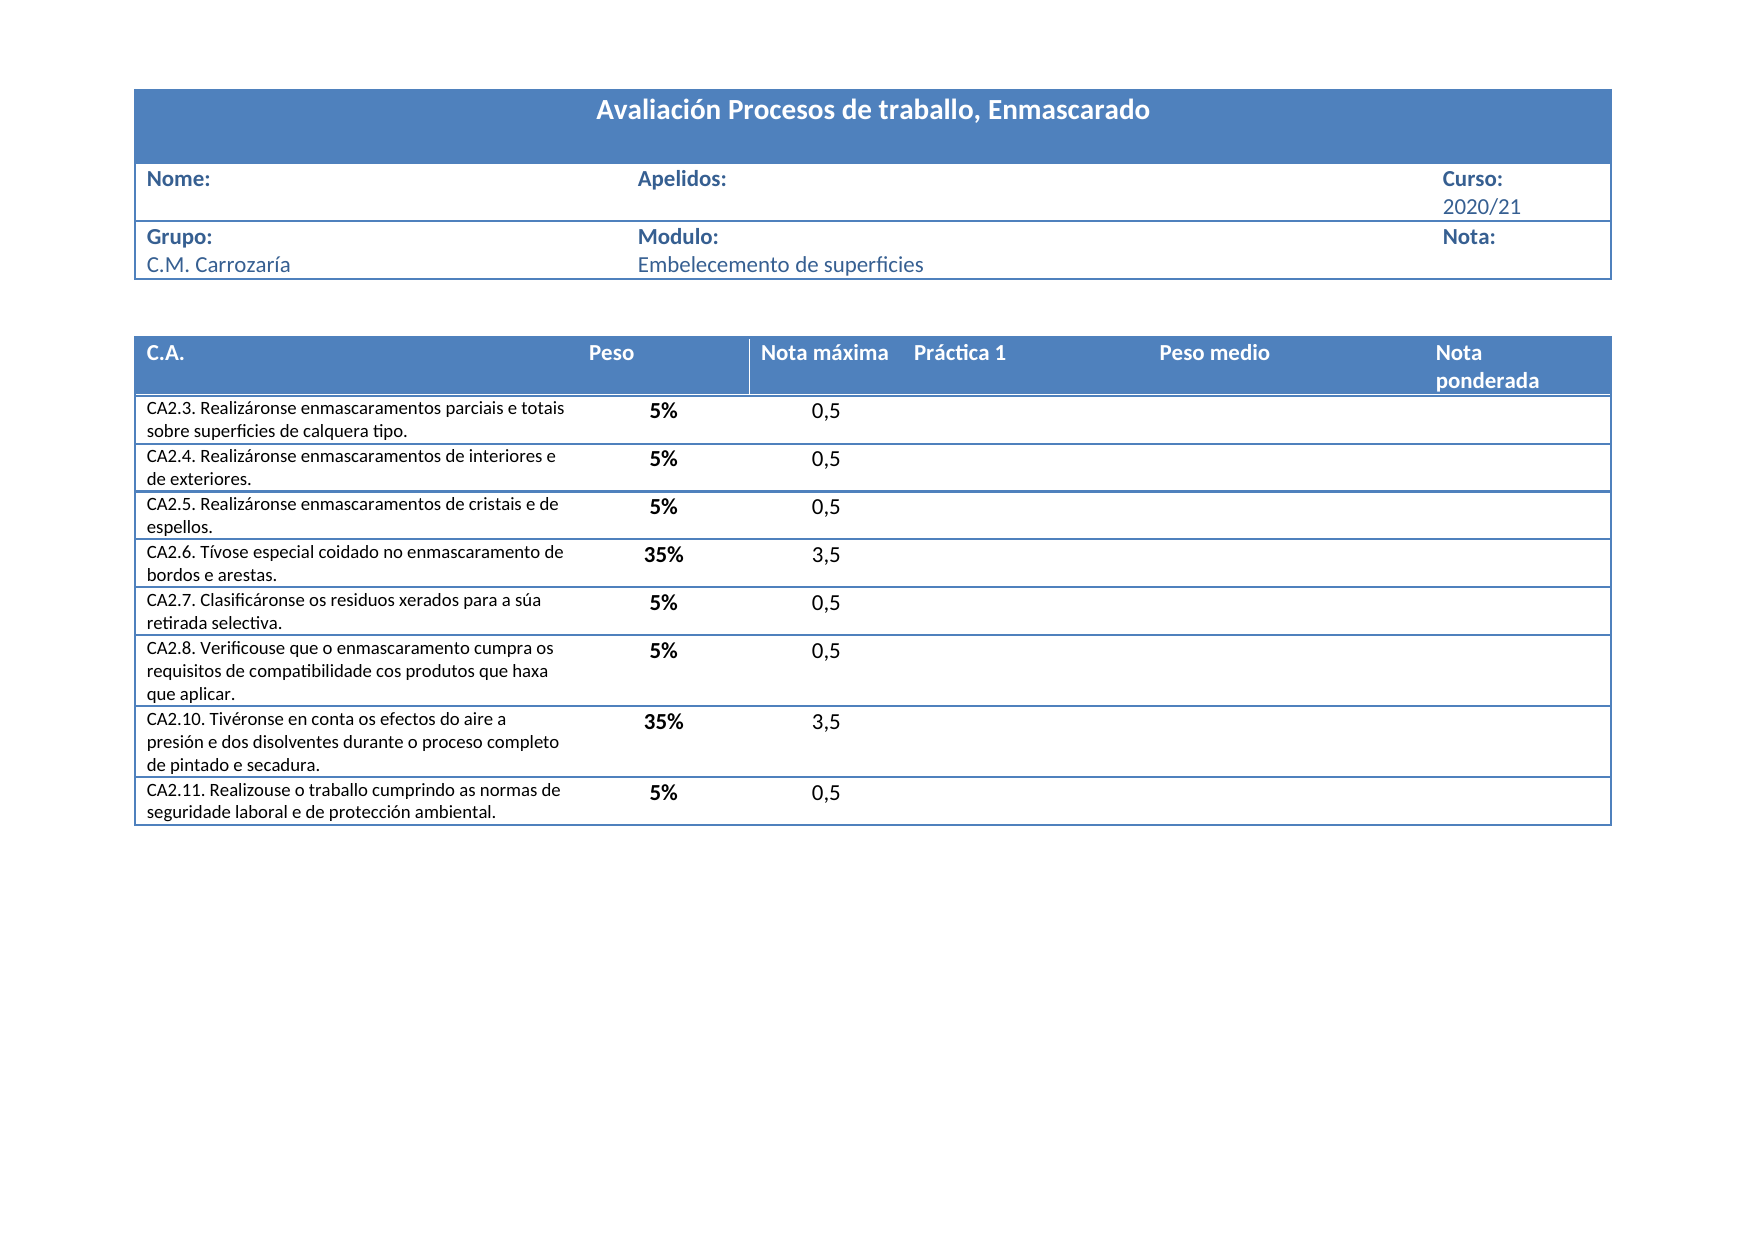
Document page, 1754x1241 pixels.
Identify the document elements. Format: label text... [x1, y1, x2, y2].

table_cell [903, 588, 1148, 634]
table_cell [1424, 778, 1610, 824]
table_cell [1424, 707, 1610, 776]
table_cell [1148, 540, 1424, 586]
table_cell 0,5 [750, 445, 903, 490]
table_cell [1148, 707, 1424, 776]
table_cell 5% [578, 636, 749, 705]
table_cell 0,5 [750, 588, 903, 634]
table_cell Apelidos: [626, 164, 1431, 220]
table_cell 0,5 [750, 636, 903, 705]
table_cell 3,5 [750, 707, 903, 776]
table_cell [1148, 778, 1424, 824]
table_cell CA2.3. Realizáronse enmascaramentos parciais e totais sobre superficies de calquera tipo. [136, 397, 578, 442]
table_cell Curso: 2020/21 [1431, 164, 1610, 220]
table_cell [903, 493, 1148, 538]
table_cell Nome: [136, 164, 626, 220]
table_cell 5% [578, 493, 749, 538]
table_cell 5% [578, 397, 749, 442]
table_cell [1148, 445, 1424, 490]
table_cell Grupo: C.M. Carrozaría [136, 222, 626, 278]
table_cell [1148, 588, 1424, 634]
table_cell [903, 540, 1148, 586]
table_header Nota ponderada [1424, 339, 1610, 394]
table_header Peso medio [1148, 339, 1424, 394]
table_cell [903, 397, 1148, 442]
table_cell 0,5 [750, 778, 903, 824]
table_cell 5% [578, 445, 749, 490]
table_cell [1424, 445, 1610, 490]
table_cell 5% [578, 588, 749, 634]
table_cell [1424, 636, 1610, 705]
table_cell [1148, 636, 1424, 705]
table_header Práctica 1 [903, 339, 1148, 394]
table_cell 5% [578, 778, 749, 824]
table_cell [1424, 493, 1610, 538]
table_cell Nota: [1431, 222, 1610, 278]
table_cell CA2.4. Realizáronse enmascaramentos de interiores e de exteriores. [136, 445, 578, 490]
table_cell Modulo: Embelecemento de superficies [626, 222, 1431, 278]
table_cell [903, 707, 1148, 776]
table_cell [1148, 397, 1424, 442]
table_cell [1148, 493, 1424, 538]
table_cell 0,5 [750, 397, 903, 442]
table_cell [1424, 588, 1610, 634]
table_cell CA2.8. Verificouse que o enmascaramento cumpra os requisitos de compatibilidade cos produtos que haxa que aplicar. [136, 636, 578, 705]
table_cell 35% [578, 707, 749, 776]
table_cell CA2.10. Tivéronse en conta os efectos do aire a presión e dos disolventes durante o proceso completo de pintado e secadura. [136, 707, 578, 776]
table_cell [903, 636, 1148, 705]
table_cell 35% [578, 540, 749, 586]
table_cell CA2.6. Tívose especial coidado no enmascaramento de bordos e arestas. [136, 540, 578, 586]
table_header C.A. [136, 339, 578, 394]
table_cell 3,5 [750, 540, 903, 586]
table_header Peso [578, 339, 749, 394]
table_cell [903, 445, 1148, 490]
table_cell [903, 778, 1148, 824]
table_cell [1424, 397, 1610, 442]
table_header Avaliación Procesos de traballo, Enmascarado [136, 91, 1610, 162]
table_cell CA2.5. Realizáronse enmascaramentos de cristais e de espellos. [136, 493, 578, 538]
table_header Nota máxima [750, 339, 903, 394]
table_cell CA2.11. Realizouse o traballo cumprindo as normas de seguridade laboral e de protección ambiental. [136, 778, 578, 824]
table_cell CA2.7. Clasificáronse os residuos xerados para a súa retirada selectiva. [136, 588, 578, 634]
table_cell 0,5 [750, 493, 903, 538]
table_cell [1424, 540, 1610, 586]
